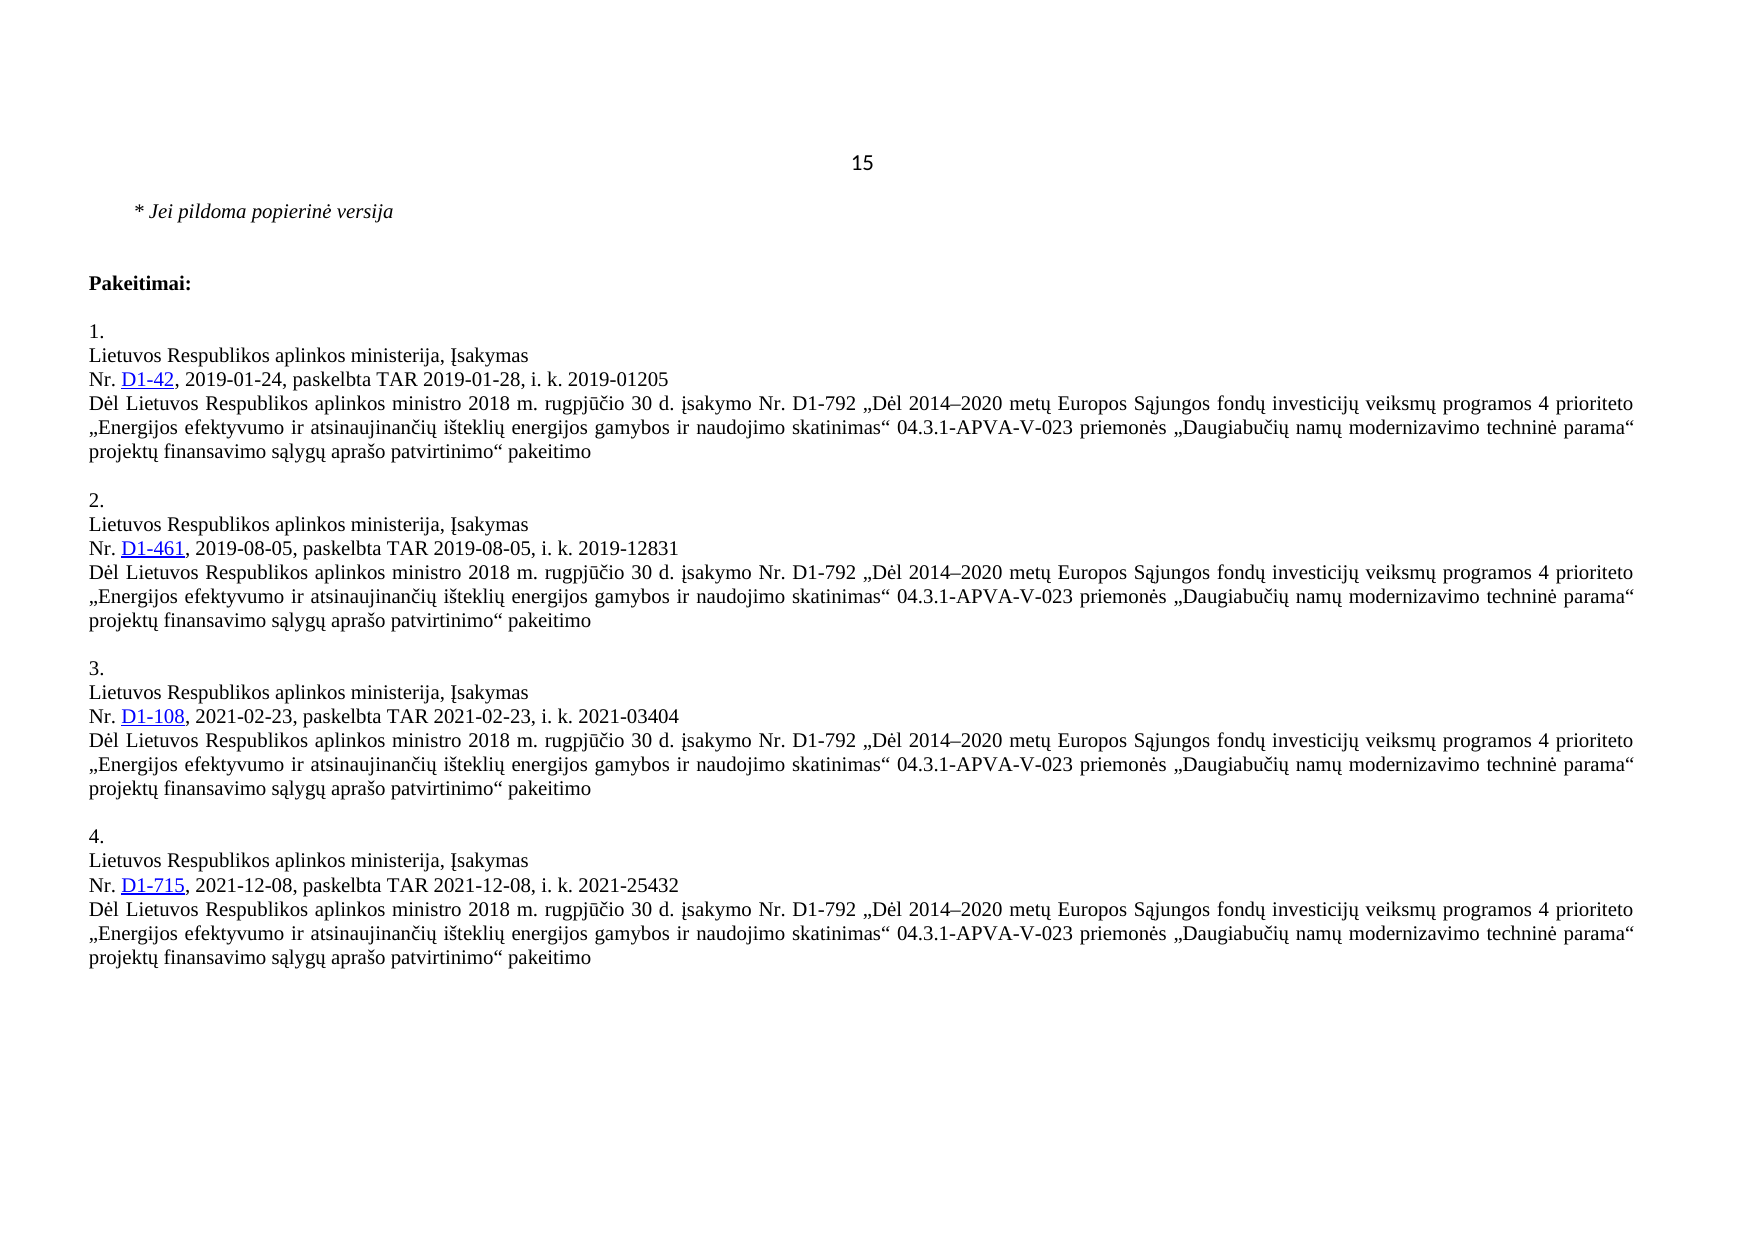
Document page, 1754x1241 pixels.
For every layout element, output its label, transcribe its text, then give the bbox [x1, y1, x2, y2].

text Lietuvos Respublikos aplinkos ministerija, Įsakymas [89, 680, 1636, 704]
text Lietuvos Respublikos aplinkos ministerija, Įsakymas [89, 343, 1636, 367]
text 2. [89, 487, 1636, 512]
text 3. [89, 656, 1636, 680]
text * Jei pildoma popierinė versija [133, 199, 1636, 223]
text 4. [89, 824, 1636, 848]
text Nr. D1-461, 2019-08-05, paskelbta TAR 2019-08-05, i. k. 2019-12831 [89, 536, 1636, 560]
text Dėl Lietuvos Respublikos aplinkos ministro 2018 m. rugpjūčio 30 d. įsakymo Nr. D1-792 „Dėl 2014–2020 metų Europos Sąjungos fondų investicijų veiksmų programos 4 prioriteto „Energijos efektyvumo ir atsinaujinančių išteklių energijos gamybos ir naudojimo skatinimas“ 04.3.1-APVA-V-023 priemonės „Daugiabučių namų modernizavimo techninė parama“ projektų finansavimo sąlygų aprašo patvirtinimo“ pakeitimo [89, 728, 1636, 800]
text Lietuvos Respublikos aplinkos ministerija, Įsakymas [89, 848, 1636, 872]
text 1. [89, 319, 1636, 343]
text Nr. D1-42, 2019-01-24, paskelbta TAR 2019-01-28, i. k. 2019-01205 [89, 367, 1636, 391]
text Pakeitimai: [89, 271, 1636, 295]
text Dėl Lietuvos Respublikos aplinkos ministro 2018 m. rugpjūčio 30 d. įsakymo Nr. D1-792 „Dėl 2014–2020 metų Europos Sąjungos fondų investicijų veiksmų programos 4 prioriteto „Energijos efektyvumo ir atsinaujinančių išteklių energijos gamybos ir naudojimo skatinimas“ 04.3.1-APVA-V-023 priemonės „Daugiabučių namų modernizavimo techninė parama“ projektų finansavimo sąlygų aprašo patvirtinimo“ pakeitimo [89, 897, 1636, 969]
text Nr. D1-108, 2021-02-23, paskelbta TAR 2021-02-23, i. k. 2021-03404 [89, 704, 1636, 728]
text Dėl Lietuvos Respublikos aplinkos ministro 2018 m. rugpjūčio 30 d. įsakymo Nr. D1-792 „Dėl 2014–2020 metų Europos Sąjungos fondų investicijų veiksmų programos 4 prioriteto „Energijos efektyvumo ir atsinaujinančių išteklių energijos gamybos ir naudojimo skatinimas“ 04.3.1-APVA-V-023 priemonės „Daugiabučių namų modernizavimo techninė parama“ projektų finansavimo sąlygų aprašo patvirtinimo“ pakeitimo [89, 391, 1636, 463]
text Lietuvos Respublikos aplinkos ministerija, Įsakymas [89, 512, 1636, 536]
text Dėl Lietuvos Respublikos aplinkos ministro 2018 m. rugpjūčio 30 d. įsakymo Nr. D1-792 „Dėl 2014–2020 metų Europos Sąjungos fondų investicijų veiksmų programos 4 prioriteto „Energijos efektyvumo ir atsinaujinančių išteklių energijos gamybos ir naudojimo skatinimas“ 04.3.1-APVA-V-023 priemonės „Daugiabučių namų modernizavimo techninė parama“ projektų finansavimo sąlygų aprašo patvirtinimo“ pakeitimo [89, 560, 1636, 632]
text Nr. D1-715, 2021-12-08, paskelbta TAR 2021-12-08, i. k. 2021-25432 [89, 872, 1636, 897]
